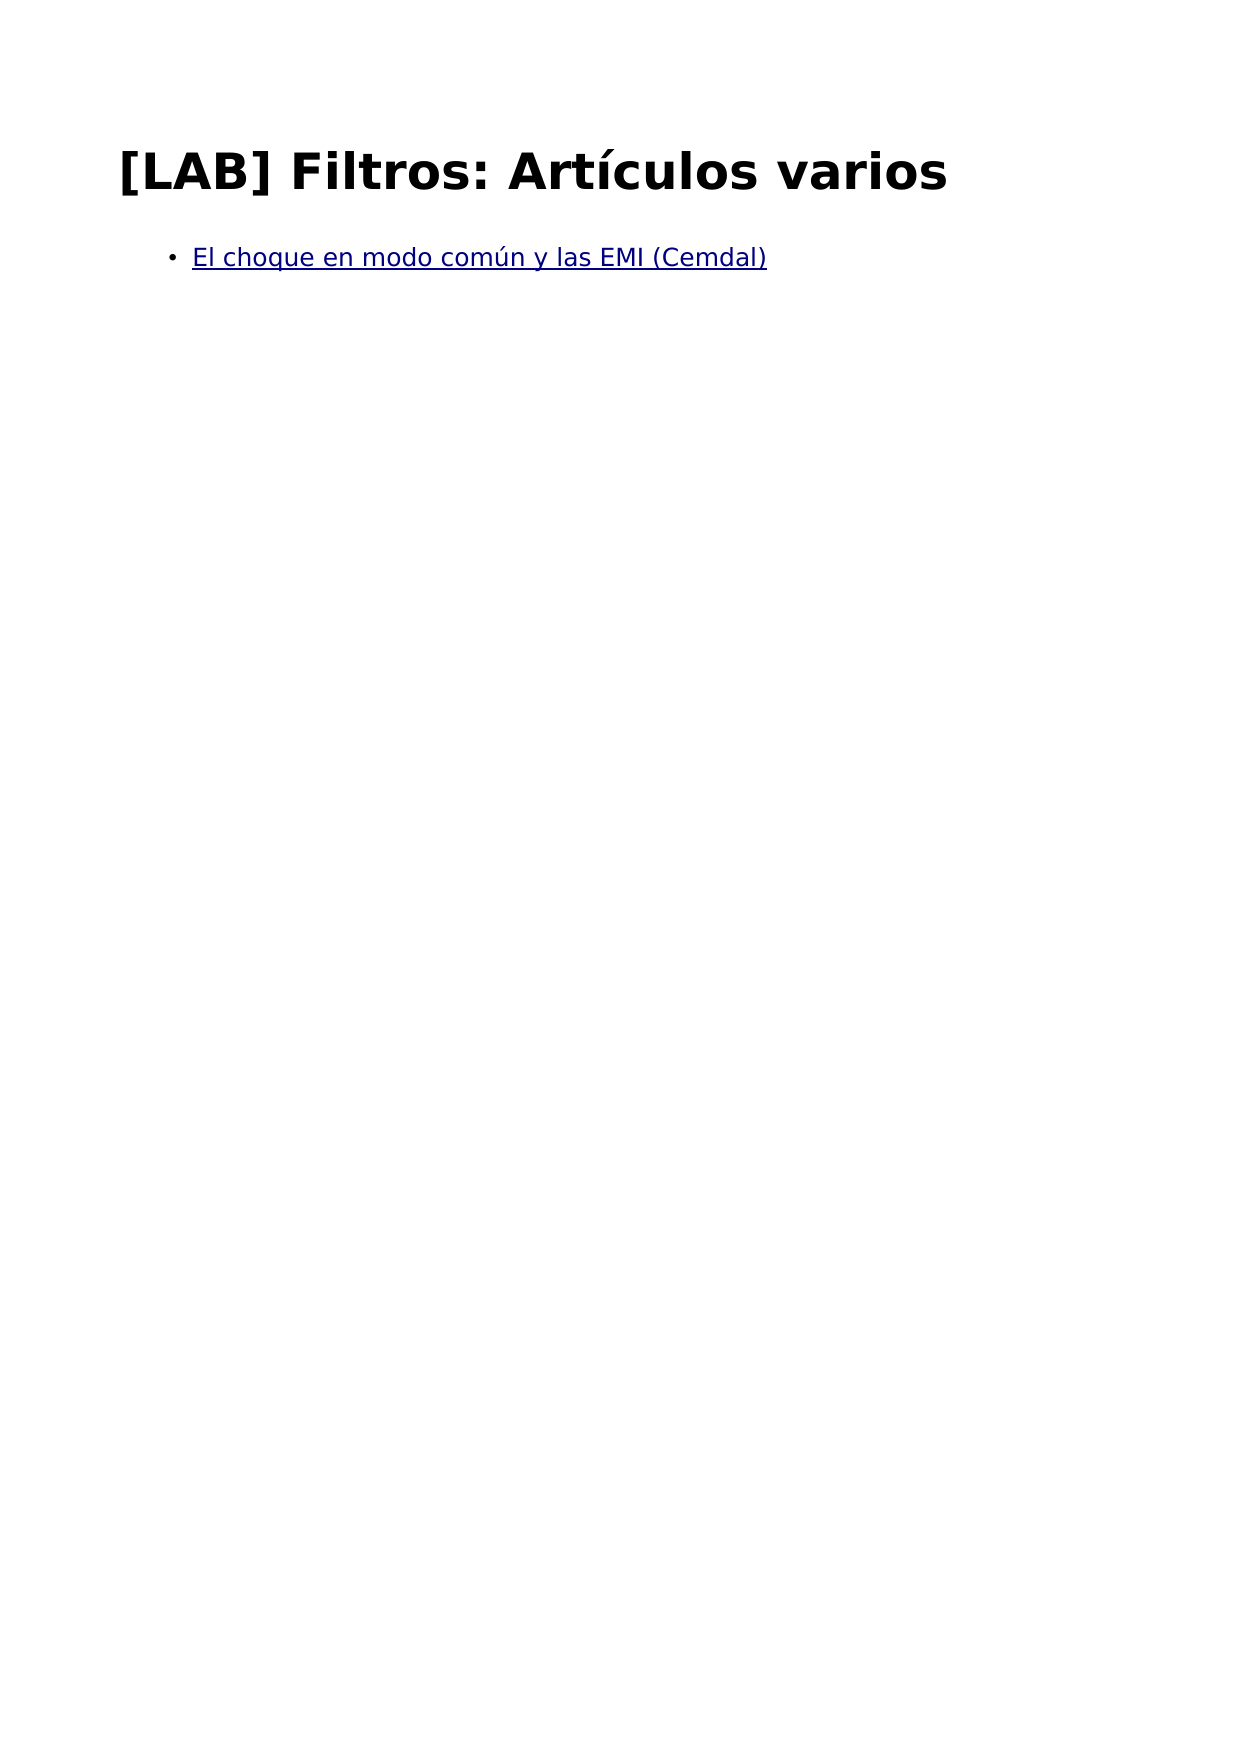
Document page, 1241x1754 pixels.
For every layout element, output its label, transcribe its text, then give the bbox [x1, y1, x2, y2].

list El choque en modo común y las EMI (Cemdal) [177, 243, 1122, 272]
subtitle [LAB] Filtros: Artículos varios [118, 143, 1122, 201]
